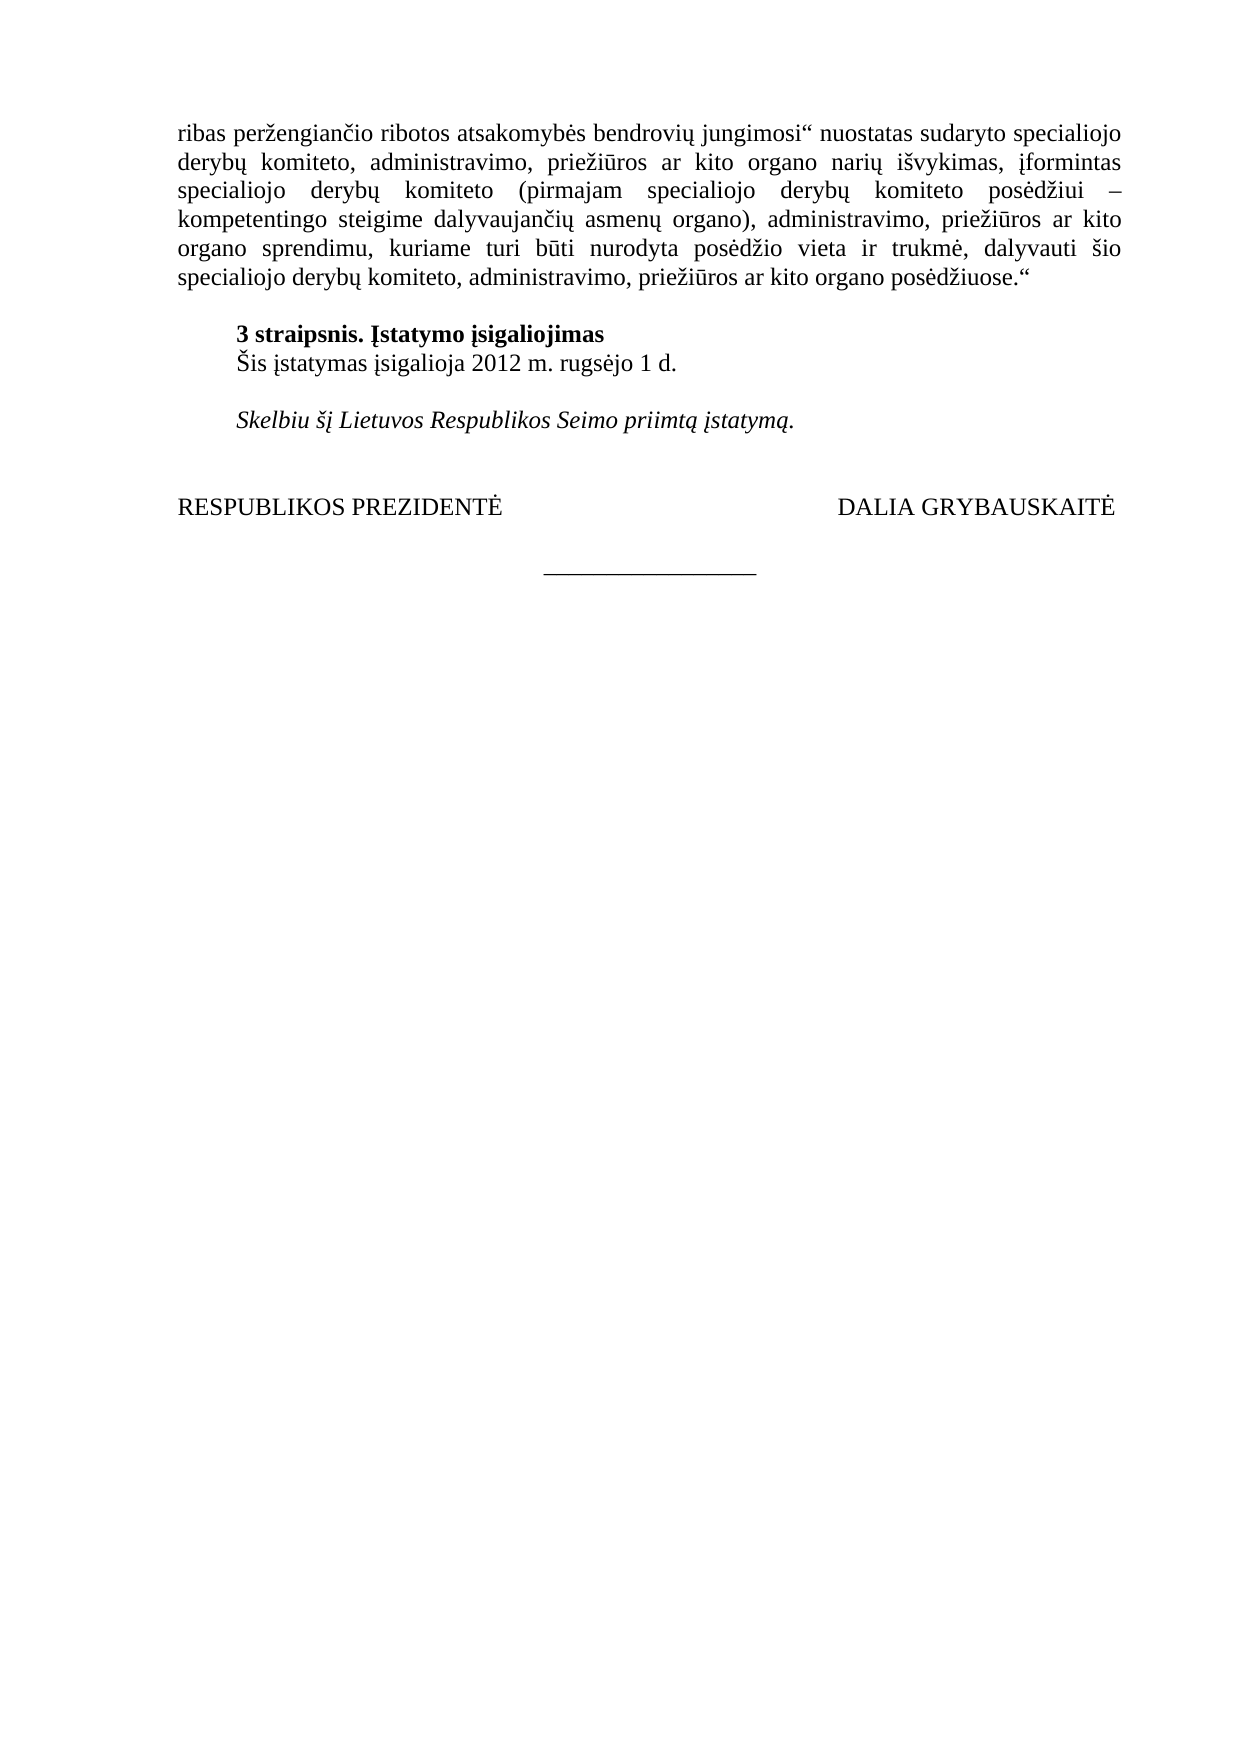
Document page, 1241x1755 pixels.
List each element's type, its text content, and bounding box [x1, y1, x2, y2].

text 3 straipsnis. Įstatymo įsigaliojimas [177, 319, 1122, 348]
text Skelbiu šį Lietuvos Respublikos Seimo priimtą įstatymą. [177, 406, 1122, 434]
text _________________ [177, 549, 1122, 578]
text Šis įstatymas įsigalioja 2012 m. rugsėjo 1 d. [177, 348, 1122, 377]
text ribas peržengiančio ribotos atsakomybės bendrovių jungimosi“ nuostatas sudaryto specialiojo derybų komiteto, administravimo, priežiūros ar kito organo narių išvykimas, įformintas specialiojo derybų komiteto (pirmajam specialiojo derybų komiteto posėdžiui – kompetentingo steigime dalyvaujančių asmenų organo), administravimo, priežiūros ar kito organo sprendimu, kuriame turi būti nurodyta posėdžio vieta ir trukmė, dalyvauti šio specialiojo derybų komiteto, administravimo, priežiūros ar kito organo posėdžiuose.“ [177, 118, 1122, 291]
text RESPUBLIKOS PREZIDENTĖ DALIA GRYBAUSKAITĖ [177, 492, 1122, 521]
